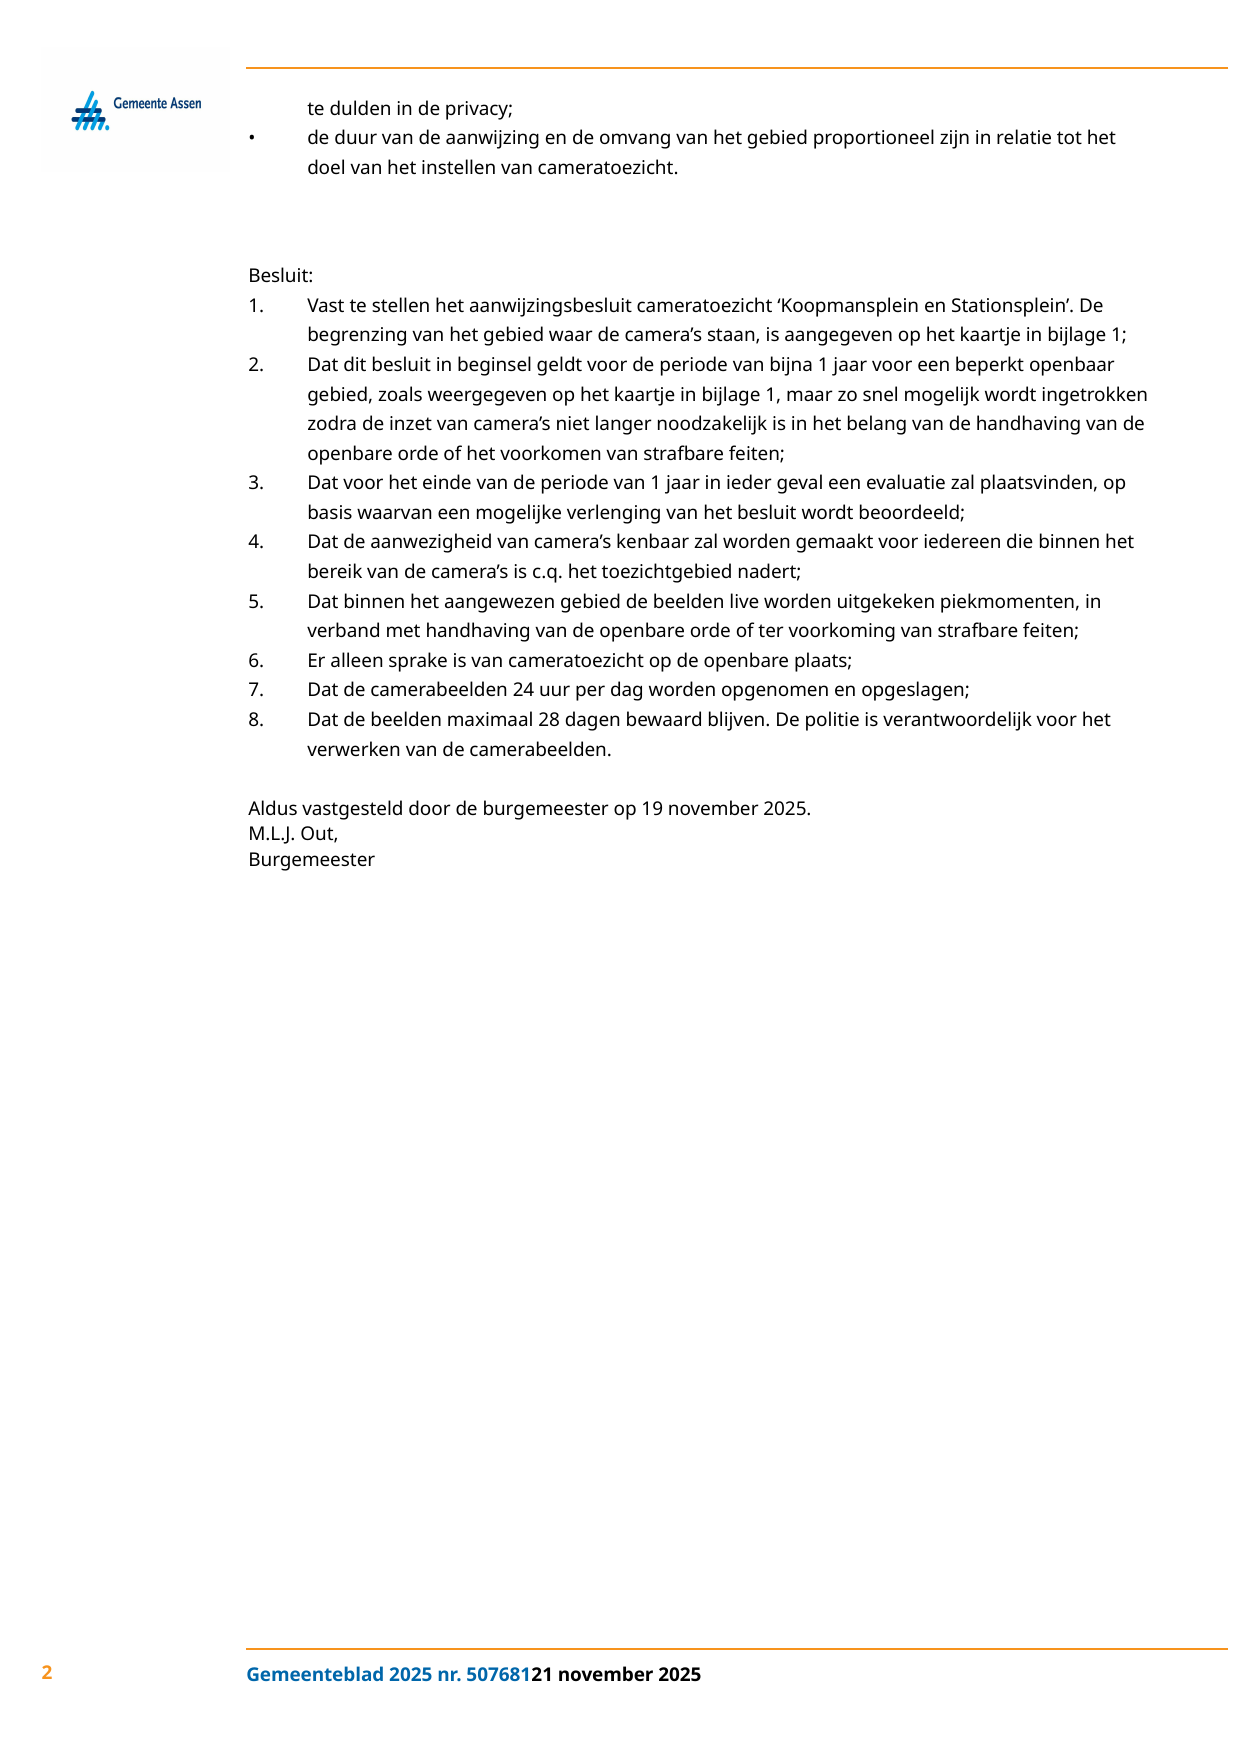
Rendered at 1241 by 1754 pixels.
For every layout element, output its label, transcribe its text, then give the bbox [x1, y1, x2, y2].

list Dat de camerabeelden 24 uur per dag worden opgenomen en opgeslagen; [248, 677, 1152, 702]
picture [41, 47, 231, 172]
list Dat dit besluit in beginsel geldt voor de periode van bijna 1 jaar voor een beperkt openbaar gebied, zoals weergegeven op het kaartje in bijlage 1, maar zo snel mogelijk wordt ingetrokken zodra de inzet van camera’s niet langer noodzakelijk is in het belang van de handhaving van de openbare orde of het voorkomen van strafbare feiten; [248, 351, 1152, 466]
list Dat de beelden maximaal 28 dagen bewaard blijven. De politie is verantwoordelijk voor het verwerken van de camerabeelden. [248, 706, 1152, 761]
list Dat de aanwezigheid van camera’s kenbaar zal worden gemaakt voor iedereen die binnen het bereik van de camera’s is c.q. het toezichtgebied nadert; [248, 529, 1152, 584]
text Aldus vastgesteld door de burgemeester op 19 november 2025. [248, 795, 1152, 821]
text Burgemeester [248, 846, 1152, 872]
text Besluit: [248, 262, 1152, 288]
list Vast te stellen het aanwijzingsbesluit cameratoezicht ‘Koopmansplein en Stationsplein’. De begrenzing van het gebied waar de camera’s staan, is aangegeven op het kaartje in bijlage 1; [248, 292, 1152, 347]
list Dat binnen het aangewezen gebied de beelden live worden uitgekeken piekmomenten, in verband met handhaving van de openbare orde of ter voorkoming van strafbare feiten; [248, 588, 1152, 643]
list de duur van de aanwijzing en de omvang van het gebied proportioneel zijn in relatie tot het doel van het instellen van cameratoezicht. [248, 124, 1152, 180]
list te dulden in de privacy; [248, 95, 1152, 121]
text M.L.J. Out, [248, 821, 1152, 846]
list Dat voor het einde van de periode van 1 jaar in ieder geval een evaluatie zal plaatsvinden, op basis waarvan een mogelijke verlenging van het besluit wordt beoordeeld; [248, 469, 1152, 525]
list Er alleen sprake is van cameratoezicht op de openbare plaats; [248, 647, 1152, 673]
